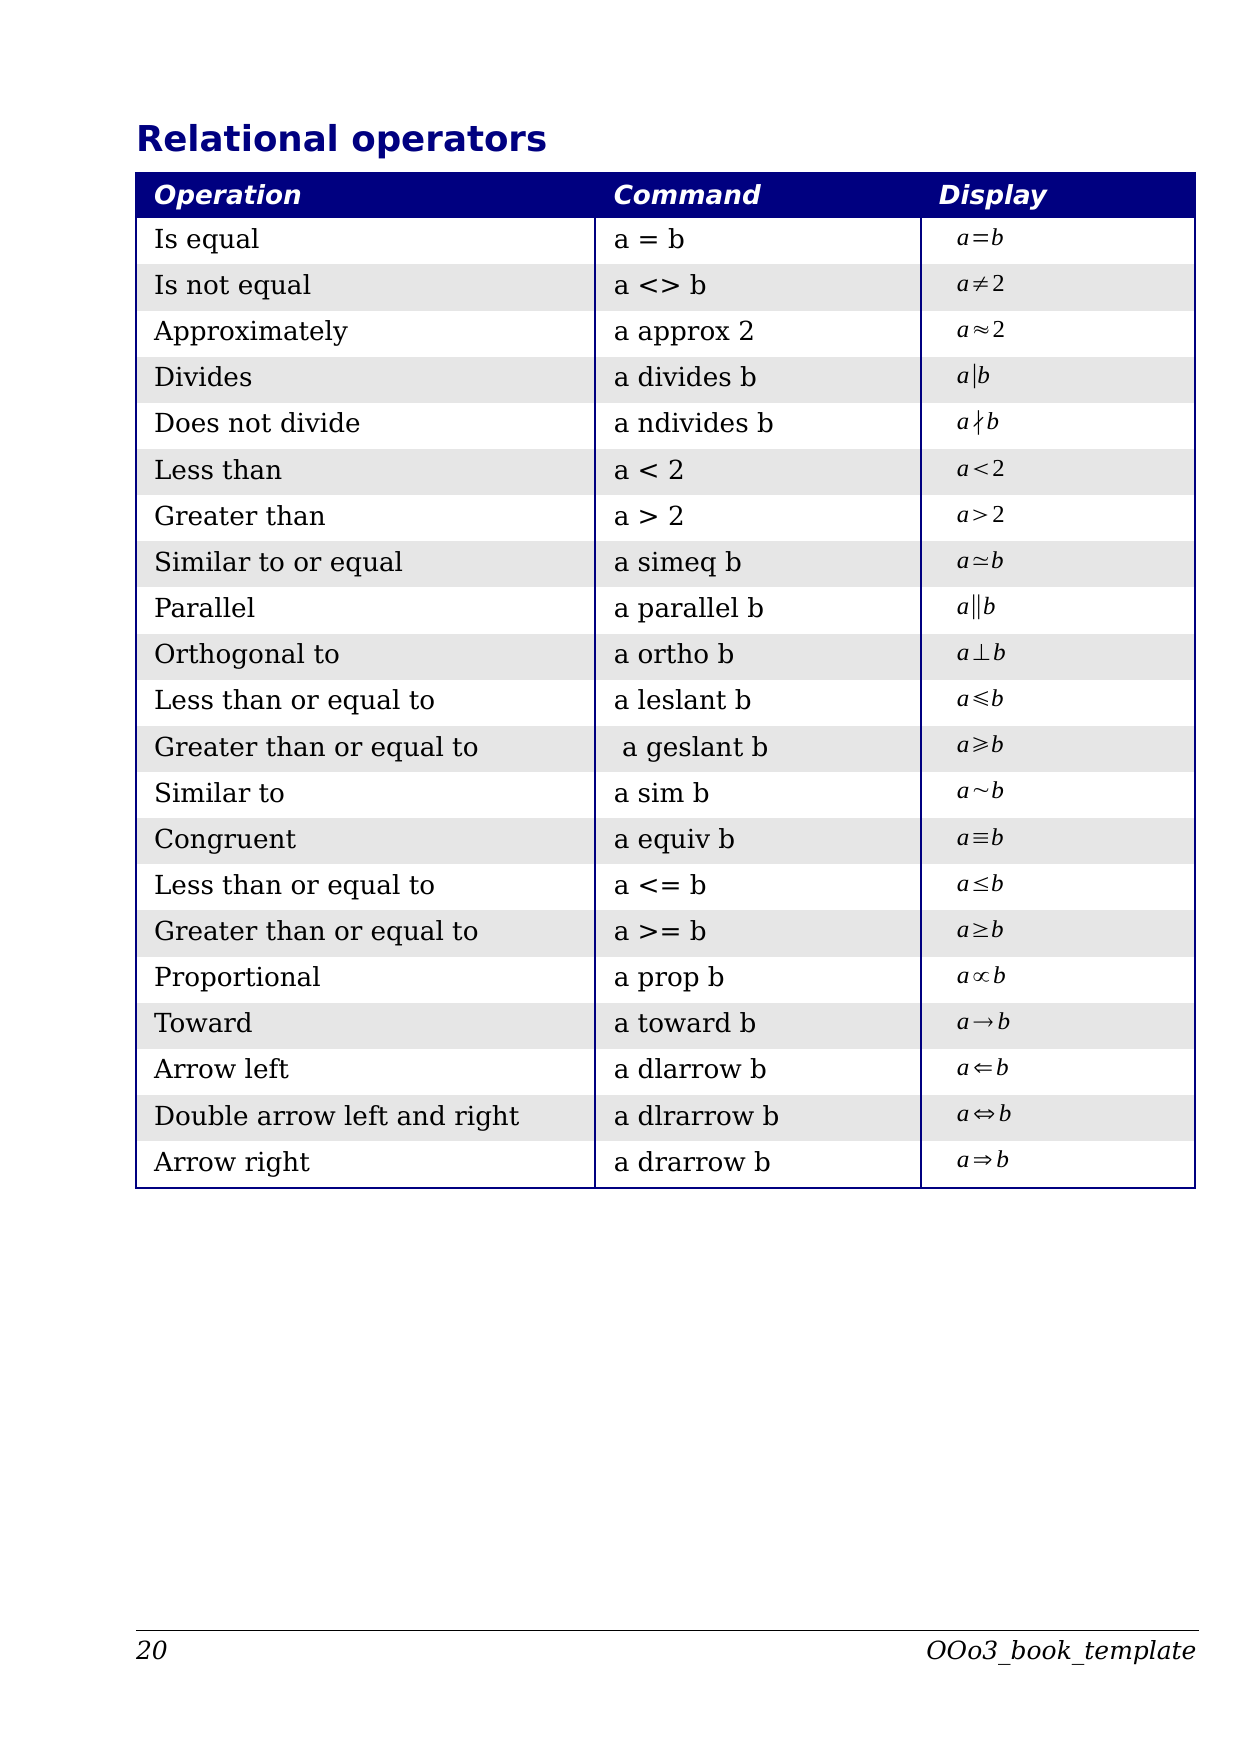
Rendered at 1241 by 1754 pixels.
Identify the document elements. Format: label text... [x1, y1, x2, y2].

table_cell a sim b [596, 772, 920, 818]
table_cell a dlrarrow b [596, 1095, 920, 1141]
table_cell [922, 1141, 1194, 1187]
table_cell [922, 495, 1194, 541]
table_cell a toward b [596, 1003, 920, 1049]
table_cell Less than or equal to [137, 680, 594, 726]
table_cell [922, 1003, 1194, 1049]
table_cell [922, 634, 1194, 680]
table_cell [922, 680, 1194, 726]
table_cell a < 2 [596, 449, 920, 495]
table_cell [922, 588, 1194, 633]
table_cell a dlarrow b [596, 1049, 920, 1095]
table_cell a leslant b [596, 680, 920, 726]
table_cell a >= b [596, 910, 920, 957]
table_cell a drarrow b [596, 1141, 920, 1187]
table_cell a geslant b [596, 726, 920, 772]
table_cell [922, 218, 1194, 264]
table_cell [922, 449, 1194, 495]
table_cell Less than or equal to [137, 864, 594, 910]
table_cell a divides b [596, 357, 920, 403]
table_cell [922, 910, 1194, 957]
table_cell [922, 541, 1194, 587]
table_cell a parallel b [596, 588, 920, 633]
table_cell Arrow right [137, 1141, 594, 1187]
table_cell [922, 403, 1194, 449]
table_header Command [596, 174, 920, 216]
table_cell Orthogonal to [137, 634, 594, 680]
table_cell [922, 864, 1194, 910]
table_cell a <> b [596, 264, 920, 311]
table_cell Congruent [137, 818, 594, 864]
table_header Operation [137, 174, 594, 216]
table_cell Is not equal [137, 264, 594, 311]
table_cell a ndivides b [596, 403, 920, 449]
table_cell Is equal [137, 218, 594, 264]
table_cell Arrow left [137, 1049, 594, 1095]
table_cell Greater than [137, 495, 594, 541]
table_cell a approx 2 [596, 311, 920, 357]
table_cell a equiv b [596, 818, 920, 864]
table_cell [922, 1049, 1194, 1095]
table_cell [922, 957, 1194, 1003]
table_cell [922, 357, 1194, 403]
table_cell Does not divide [137, 403, 594, 449]
table_header Display [922, 174, 1194, 216]
table_cell [922, 772, 1194, 818]
table_cell a simeq b [596, 541, 920, 587]
table_cell [922, 311, 1194, 357]
table_cell Double arrow left and right [137, 1095, 594, 1141]
table_cell [922, 818, 1194, 864]
table_cell Toward [137, 1003, 594, 1049]
table_cell Approximately [137, 311, 594, 357]
table_cell Less than [137, 449, 594, 495]
table_cell a <= b [596, 864, 920, 910]
table_cell a > 2 [596, 495, 920, 541]
table_cell [922, 726, 1194, 772]
subtitle Relational operators [136, 118, 1199, 159]
table_cell [922, 264, 1194, 311]
table_cell Greater than or equal to [137, 910, 594, 957]
table_cell Proportional [137, 957, 594, 1003]
table_cell a = b [596, 218, 920, 264]
table_cell Similar to [137, 772, 594, 818]
table_cell Similar to or equal [137, 541, 594, 587]
table_cell Parallel [137, 588, 594, 633]
table_cell [922, 1095, 1194, 1141]
table_cell a prop b [596, 957, 920, 1003]
table_cell a ortho b [596, 634, 920, 680]
table_cell Divides [137, 357, 594, 403]
table_cell Greater than or equal to [137, 726, 594, 772]
